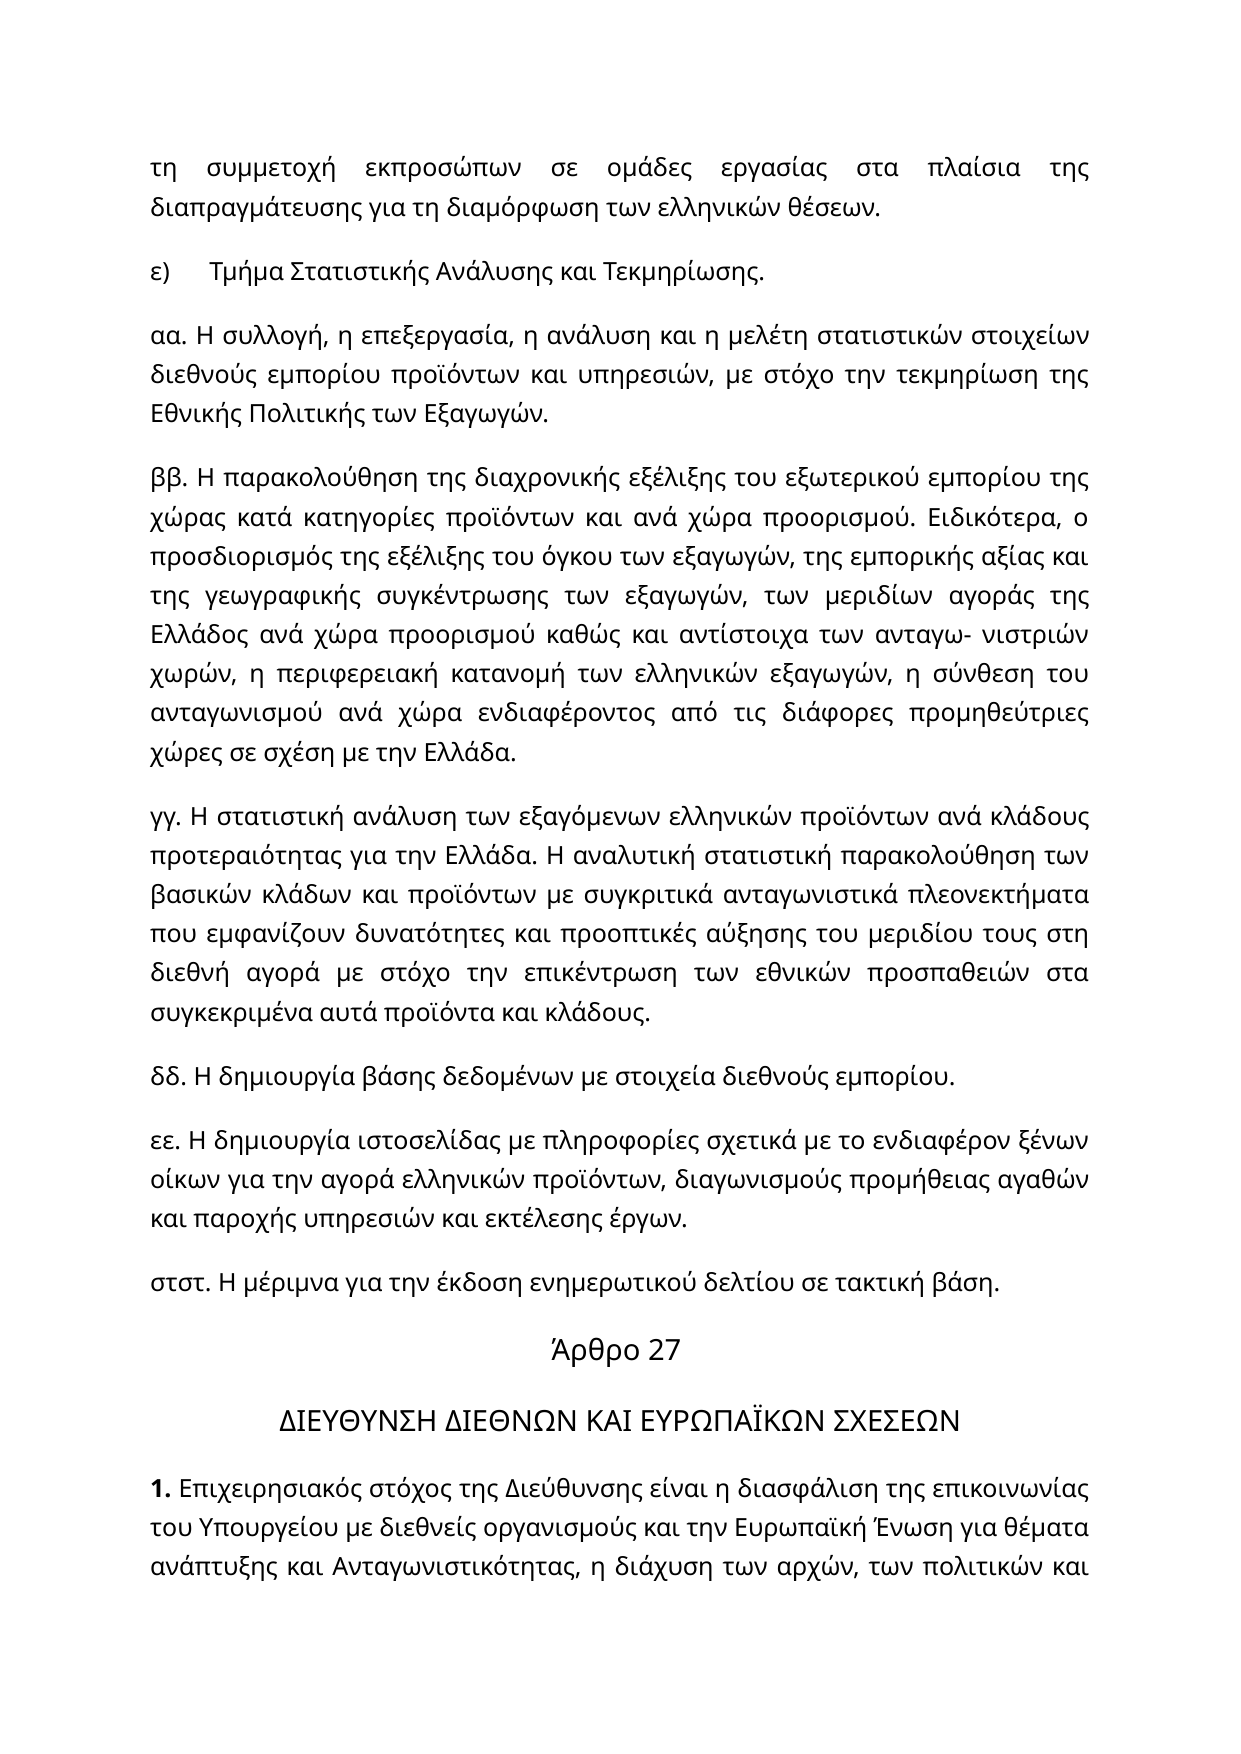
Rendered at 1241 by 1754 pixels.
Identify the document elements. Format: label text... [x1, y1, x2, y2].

text τη συμμετοχή εκπροσώπων σε ομάδες εργασίας στα πλαίσια της διαπραγμάτευσης για τη διαμόρφωση των ελληνικών θέσεων. [150, 150, 1090, 223]
text ββ. Η παρακολούθηση της διαχρονικής εξέλιξης του εξωτερικού εμπορίου της χώρας κατά κατηγορίες προϊόντων και ανά χώρα προορισμού. Ειδικότερα, ο προσδιορισμός της εξέλιξης του όγκου των εξαγωγών, της εμπορικής αξίας και της γεωγραφικής συγκέντρωσης των εξαγωγών, των μεριδίων αγοράς της Ελλάδος ανά χώρα προορισμού καθώς και αντίστοιχα των ανταγω- νιστριών χωρών, η περιφερειακή κατανομή των ελληνικών εξαγωγών, η σύνθεση του ανταγωνισμού ανά χώρα ενδιαφέροντος από τις διάφορες προμηθεύτριες χώρες σε σχέση με την Ελλάδα. [150, 460, 1090, 768]
text αα. Η συλλογή, η επεξεργασία, η ανάλυση και η μελέτη στατιστικών στοιχείων διεθνούς εμπορίου προϊόντων και υπηρεσιών, με στόχο την τεκμηρίωση της Εθνικής Πολιτικής των Εξαγωγών. [150, 317, 1090, 430]
text 1. Επιχειρησιακός στόχος της Διεύθυνσης είναι η διασφάλιση της επικοινωνίας του Υπουργείου με διεθνείς οργανισμούς και την Ευρωπαϊκή Ένωση για θέματα ανάπτυξης και Ανταγωνιστικότητας, η διάχυση των αρχών, των πολιτικών και [150, 1470, 1090, 1583]
subtitle Άρθρο 27 [150, 1329, 1090, 1369]
text στστ. Η μέριμνα για την έκδοση ενημερωτικού δελτίου σε τακτική βάση. [150, 1265, 1090, 1299]
subtitle ΔΙΕΥΘΥΝΣΗ ΔΙΕΘΝΩΝ ΚΑΙ ΕΥΡΩΠΑΪΚΩΝ ΣΧΕΣΕΩΝ [150, 1400, 1090, 1439]
text εε. Η δημιουργία ιστοσελίδας με πληροφορίες σχετικά με το ενδιαφέρον ξένων οίκων για την αγορά ελληνικών προϊόντων, διαγωνισμούς προμήθειας αγαθών και παροχής υπηρεσιών και εκτέλεσης έργων. [150, 1122, 1090, 1235]
text δδ. Η δημιουργία βάσης δεδομένων με στοιχεία διεθνούς εμπορίου. [150, 1058, 1090, 1092]
text γγ. Η στατιστική ανάλυση των εξαγόμενων ελληνικών προϊόντων ανά κλάδους προτεραιότητας για την Ελλάδα. Η αναλυτική στατιστική παρακολούθηση των βασικών κλάδων και προϊόντων με συγκριτικά ανταγωνιστικά πλεονεκτήματα που εμφανίζουν δυνατότητες και προοπτικές αύξησης του μεριδίου τους στη διεθνή αγορά με στόχο την επικέντρωση των εθνικών προσπαθειών στα συγκεκριμένα αυτά προϊόντα και κλάδους. [150, 798, 1090, 1028]
list ε) Τμήμα Στατιστικής Ανάλυσης και Τεκμηρίωσης. [150, 253, 1090, 287]
